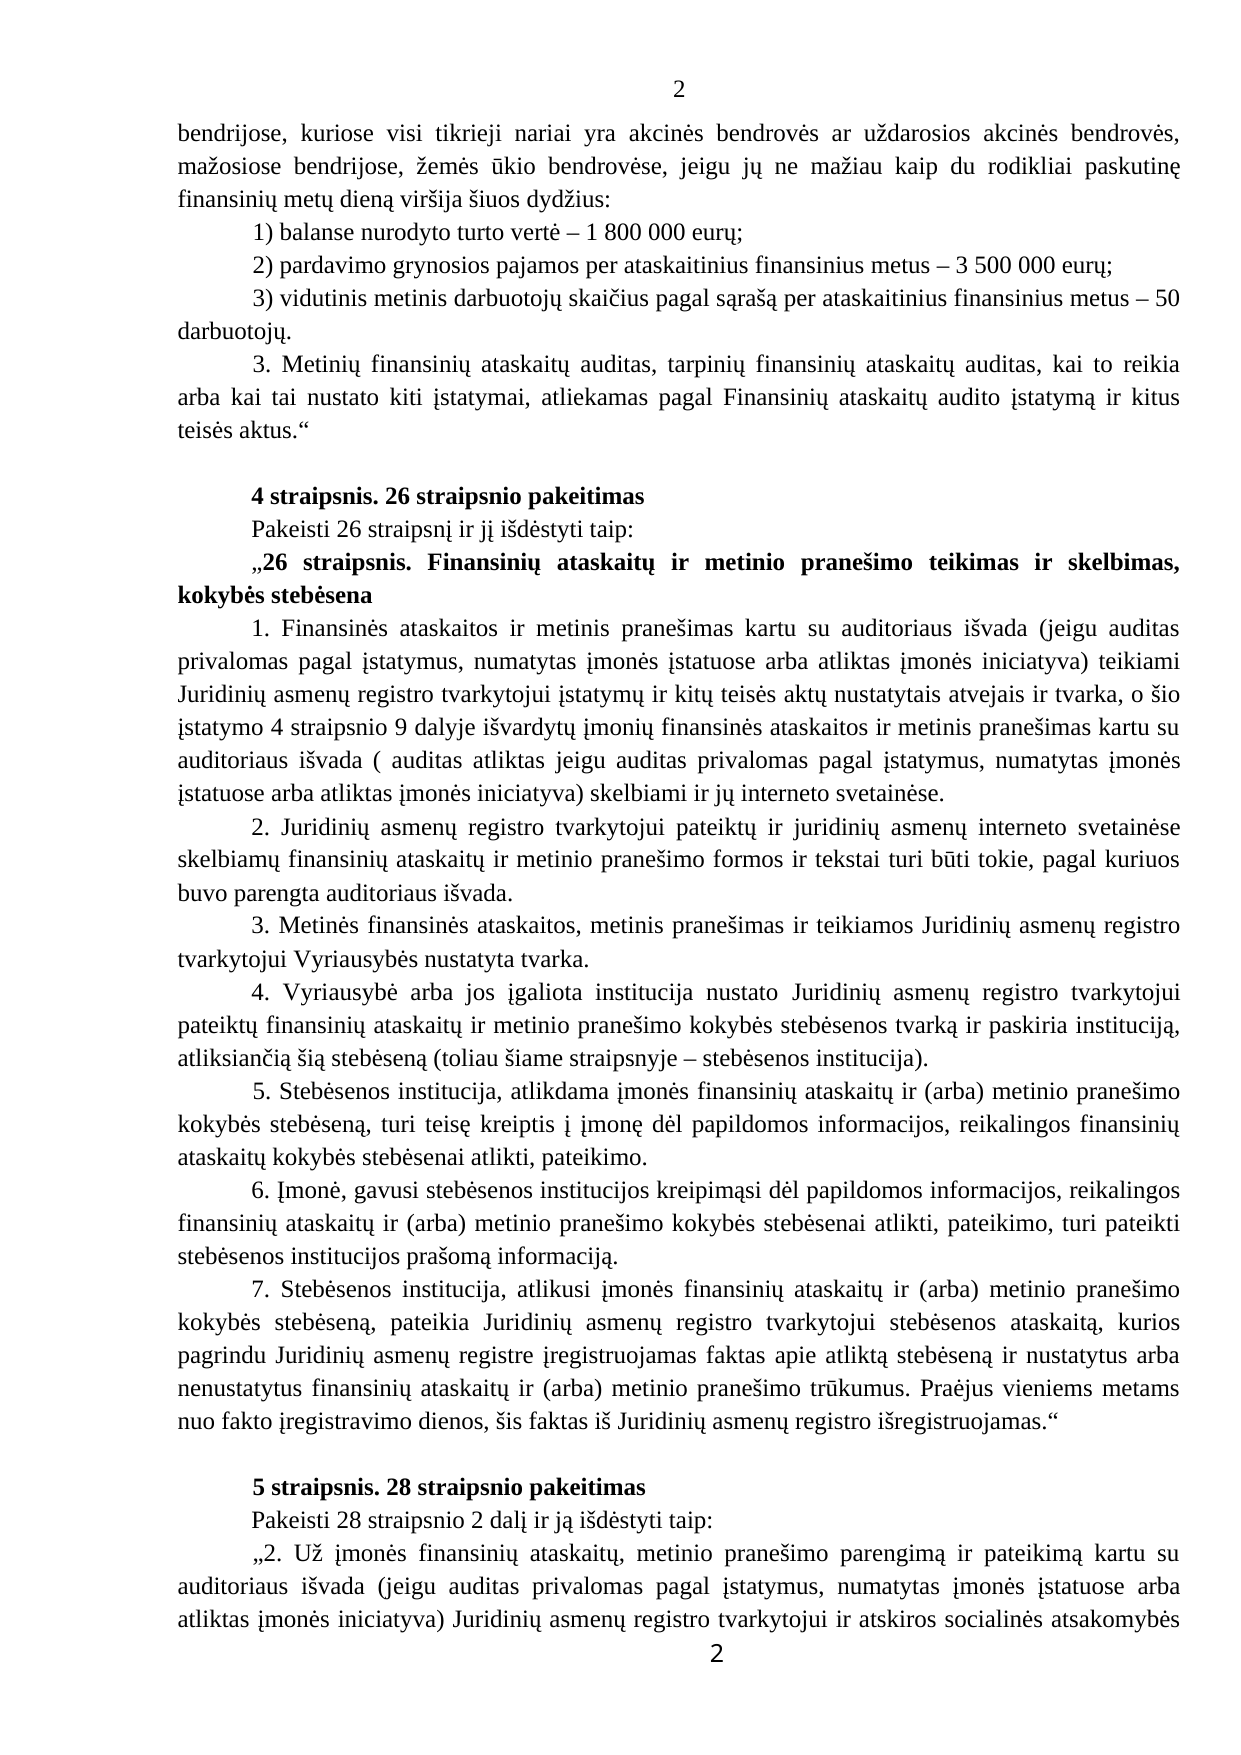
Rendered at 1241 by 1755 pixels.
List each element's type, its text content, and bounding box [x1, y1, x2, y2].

text 4. Vyriausybė arba jos įgaliota institucija nustato Juridinių asmenų registro tvarkytojui pateiktų finansinių ataskaitų ir metinio pranešimo kokybės stebėsenos tvarką ir paskiria instituciją, atliksiančią šią stebėseną (toliau šiame straipsnyje – stebėsenos institucija). [177, 977, 1181, 1071]
text bendrijose, kuriose visi tikrieji nariai yra akcinės bendrovės ar uždarosios akcinės bendrovės, mažosiose bendrijose, žemės ūkio bendrovėse, jeigu jų ne mažiau kaip du rodikliai paskutinę finansinių metų dieną viršija šiuos dydžius: [177, 118, 1181, 213]
text „2. Už įmonės finansinių ataskaitų, metinio pranešimo parengimą ir pateikimą kartu su auditoriaus išvada (jeigu auditas privalomas pagal įstatymus, numatytas įmonės įstatuose arba atliktas įmonės iniciatyva) Juridinių asmenų registro tvarkytojui ir atskiros socialinės atsakomybės [177, 1538, 1181, 1633]
text 2. Juridinių asmenų registro tvarkytojui pateiktų ir juridinių asmenų interneto svetainėse skelbiamų finansinių ataskaitų ir metinio pranešimo formos ir tekstai turi būti tokie, pagal kuriuos buvo parengta auditoriaus išvada. [177, 812, 1181, 906]
text 6. Įmonė, gavusi stebėsenos institucijos kreipimąsi dėl papildomos informacijos, reikalingos finansinių ataskaitų ir (arba) metinio pranešimo kokybės stebėsenai atlikti, pateikimo, turi pateikti stebėsenos institucijos prašomą informaciją. [177, 1175, 1181, 1269]
text 5 straipsnis. 28 straipsnio pakeitimas [177, 1472, 1181, 1501]
text 4 straipsnis. 26 straipsnio pakeitimas [177, 481, 1181, 510]
text 2) pardavimo grynosios pajamos per ataskaitinius finansinius metus – 3 500 000 eurų; [177, 250, 1181, 279]
text 1. Finansinės ataskaitos ir metinis pranešimas kartu su auditoriaus išvada (jeigu auditas privalomas pagal įstatymus, numatytas įmonės įstatuose arba atliktas įmonės iniciatyva) teikiami Juridinių asmenų registro tvarkytojui įstatymų ir kitų teisės aktų nustatytais atvejais ir tvarka, o šio įstatymo 4 straipsnio 9 dalyje išvardytų įmonių finansinės ataskaitos ir metinis pranešimas kartu su auditoriaus išvada ( auditas atliktas jeigu auditas privalomas pagal įstatymus, numatytas įmonės įstatuose arba atliktas įmonės iniciatyva) skelbiami ir jų interneto svetainėse. [177, 613, 1181, 807]
text 7. Stebėsenos institucija, atlikusi įmonės finansinių ataskaitų ir (arba) metinio pranešimo kokybės stebėseną, pateikia Juridinių asmenų registro tvarkytojui stebėsenos ataskaitą, kurios pagrindu Juridinių asmenų registre įregistruojamas faktas apie atliktą stebėseną ir nustatytus arba nenustatytus finansinių ataskaitų ir (arba) metinio pranešimo trūkumus. Praėjus vieniems metams nuo fakto įregistravimo dienos, šis faktas iš Juridinių asmenų registro išregistruojamas.“ [177, 1274, 1181, 1435]
text Pakeisti 26 straipsnį ir jį išdėstyti taip: [251, 514, 1181, 543]
text 1) balanse nurodyto turto vertė – 1 800 000 eurų; [177, 217, 1181, 246]
text 3. Metinės finansinės ataskaitos, metinis pranešimas ir teikiamos Juridinių asmenų registro tvarkytojui Vyriausybės nustatyta tvarka. [177, 911, 1181, 972]
text 3. Metinių finansinių ataskaitų auditas, tarpinių finansinių ataskaitų auditas, kai to reikia arba kai tai nustato kiti įstatymai, atliekamas pagal Finansinių ataskaitų audito įstatymą ir kitus teisės aktus.“ [177, 349, 1181, 444]
text 3) vidutinis metinis darbuotojų skaičius pagal sąrašą per ataskaitinius finansinius metus – 50 darbuotojų. [177, 283, 1181, 345]
text Pakeisti 28 straipsnio 2 dalį ir ją išdėstyti taip: [177, 1505, 1181, 1534]
text „26 straipsnis. Finansinių ataskaitų ir metinio pranešimo teikimas ir skelbimas, kokybės stebėsena [177, 547, 1181, 609]
text 5. Stebėsenos institucija, atlikdama įmonės finansinių ataskaitų ir (arba) metinio pranešimo kokybės stebėseną, turi teisę kreiptis į įmonę dėl papildomos informacijos, reikalingos finansinių ataskaitų kokybės stebėsenai atlikti, pateikimo. [177, 1076, 1181, 1171]
